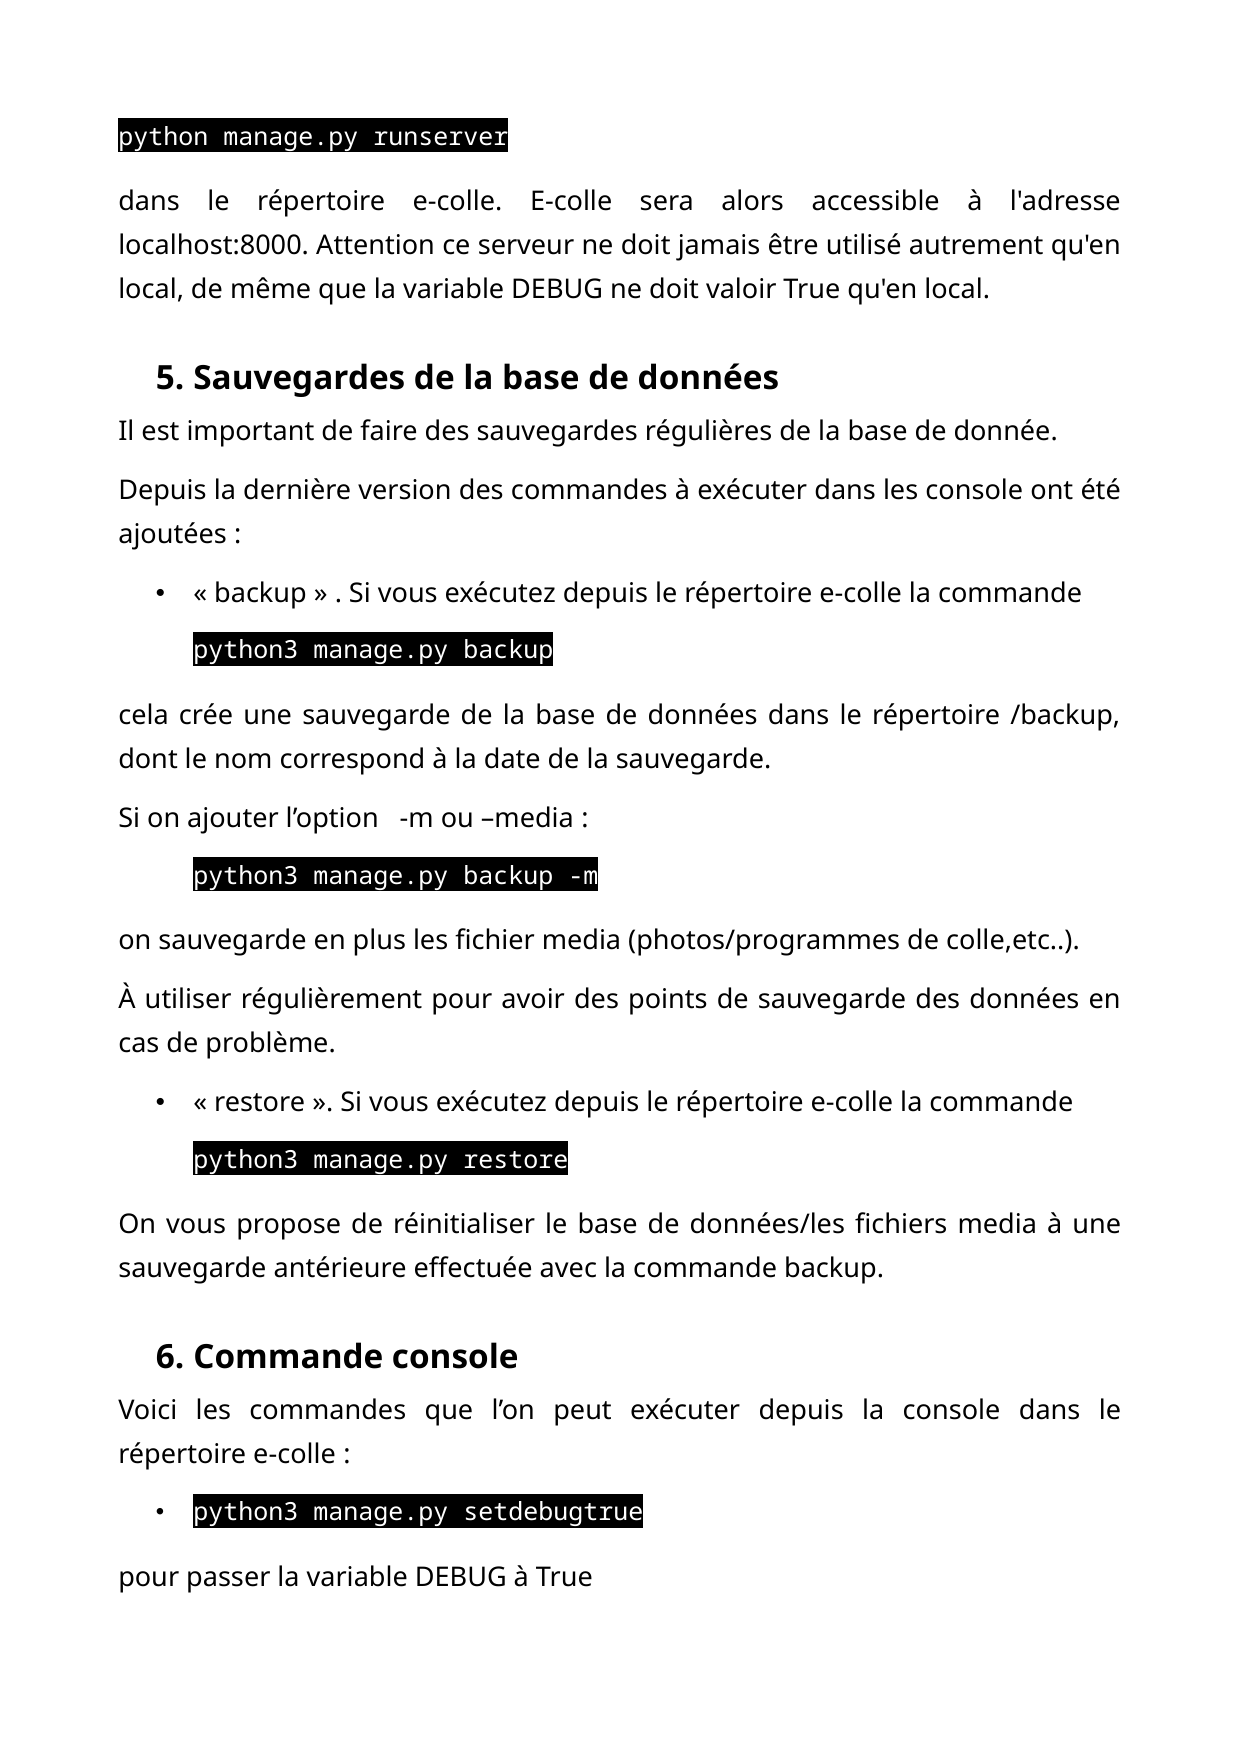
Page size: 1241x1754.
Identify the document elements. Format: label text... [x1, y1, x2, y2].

list python3 manage.py restore [156, 1141, 193, 1175]
list « backup » . Si vous exécutez depuis le répertoire e-colle la commande [156, 573, 1122, 610]
text dans le répertoire e-colle. E-colle sera alors accessible à l'adresse localhost:8000. Attention ce serveur ne doit jamais être utilisé autrement qu'en local, de même que la variable DEBUG ne doit valoir True qu'en local. [118, 182, 1122, 307]
text On vous propose de réinitialiser le base de données/les fichiers media à une sauvegarde antérieure effectuée avec la commande backup. [118, 1205, 1122, 1286]
subtitle Commande console [156, 1333, 1122, 1378]
list python3 manage.py backup -m [598, 857, 1122, 891]
list python3 manage.py restore [568, 1141, 1122, 1175]
text cela crée une sauvegarde de la base de données dans le répertoire /backup, dont le nom correspond à la date de la sauvegarde. [118, 696, 1122, 777]
text Voici les commandes que l’on peut exécuter depuis la console dans le répertoire e-colle : [118, 1391, 1122, 1472]
list python3 manage.py backup [553, 632, 1122, 666]
list python3 manage.py backup -m [156, 857, 193, 891]
list python3 manage.py backup [156, 632, 193, 666]
text Si on ajouter l’option -m ou –media : [118, 798, 1122, 835]
text Depuis la dernière version des commandes à exécuter dans les console ont été ajoutées : [118, 470, 1122, 551]
text on sauvegarde en plus les fichier media (photos/programmes de colle,etc..). [118, 921, 1122, 958]
text python manage.py runserver [508, 118, 1122, 152]
text À utiliser régulièrement pour avoir des points de sauvegarde des données en cas de problème. [118, 979, 1122, 1061]
text Il est important de faire des sauvegardes régulières de la base de donnée. [118, 412, 1122, 448]
subtitle Sauvegardes de la base de données [156, 354, 1122, 399]
text pour passer la variable DEBUG à True [118, 1557, 1122, 1594]
list python3 manage.py setdebugtrue [156, 1493, 1122, 1528]
list « restore ». Si vous exécutez depuis le répertoire e-colle la commande [156, 1082, 1122, 1119]
